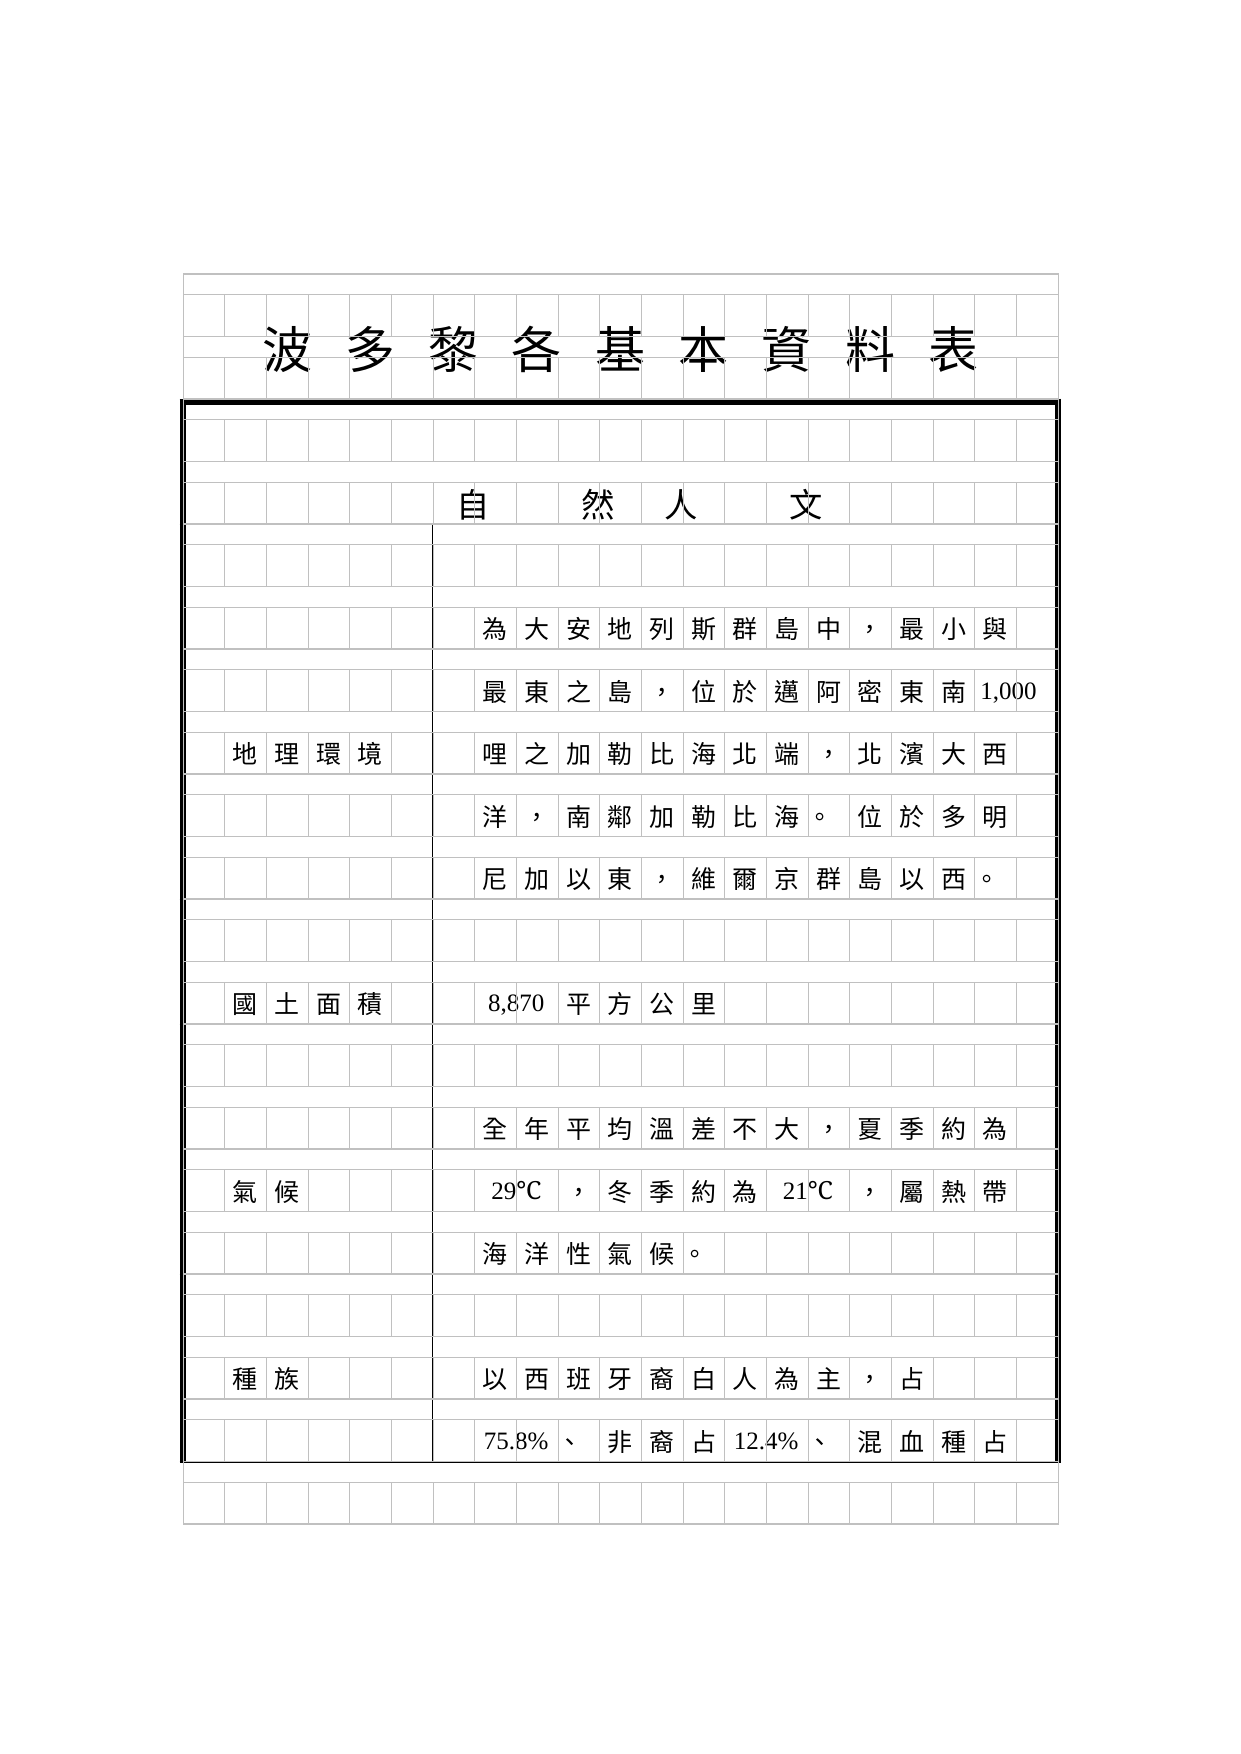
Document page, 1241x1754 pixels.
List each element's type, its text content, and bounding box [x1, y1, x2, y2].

table_cell 以西班牙裔白人為主，占75.8%、非裔占12.4%、混血種占3.3%、其他占8.5%。 [475, 1295, 516, 1336]
table_cell 為大安地列斯群島中，最小與最東之島，位於邁阿密東南1,000哩之加勒比海北端，北濱大西洋，南鄰加勒比海。位於多明尼加以東，維爾京群島以西。 [767, 670, 808, 711]
table_cell 以西班牙裔白人為主，占75.8%、非裔占12.4%、混血種占3.3%、其他占8.5%。 [767, 1358, 808, 1398]
table_cell [186, 608, 224, 648]
table_cell [350, 1045, 391, 1086]
table_cell [267, 1295, 308, 1336]
table_cell [309, 670, 349, 711]
table_header 自 然 人 文 [392, 420, 433, 461]
table_cell 全年平均溫差不大，夏季約為29℃，冬季約為21℃，屬熱帶海洋性氣候。 [892, 1170, 933, 1211]
text 波多黎各基本資料表 [559, 295, 599, 336]
table_cell 為大安地列斯群島中，最小與最東之島，位於邁阿密東南1,000哩之加勒比海北端，北濱大西洋，南鄰加勒比海。位於多明尼加以東，維爾京群島以西。 [892, 608, 933, 648]
table_header 自 然 人 文 [186, 405, 1055, 419]
table_cell 以西班牙裔白人為主，占75.8%、非裔占12.4%、混血種占3.3%、其他占8.5%。 [934, 1358, 974, 1398]
table_cell 以西班牙裔白人為主，占75.8%、非裔占12.4%、混血種占3.3%、其他占8.5%。 [850, 1358, 891, 1398]
table_cell 以西班牙裔白人為主，占75.8%、非裔占12.4%、混血種占3.3%、其他占8.5%。 [809, 1420, 849, 1461]
table_cell 8,870平方公里 [434, 983, 474, 1023]
table_header 自 然 人 文 [186, 462, 1055, 482]
table_cell 8,870平方公里 [975, 983, 1016, 1023]
text 波多黎各基本資料表 [934, 295, 974, 336]
table_cell 為大安地列斯群島中，最小與最東之島，位於邁阿密東南1,000哩之加勒比海北端，北濱大西洋，南鄰加勒比海。位於多明尼加以東，維爾京群島以西。 [600, 608, 641, 648]
table_cell [186, 1275, 432, 1294]
table_cell 為大安地列斯群島中，最小與最東之島，位於邁阿密東南1,000哩之加勒比海北端，北濱大西洋，南鄰加勒比海。位於多明尼加以東，維爾京群島以西。 [642, 670, 683, 711]
table_cell 為大安地列斯群島中，最小與最東之島，位於邁阿密東南1,000哩之加勒比海北端，北濱大西洋，南鄰加勒比海。位於多明尼加以東，維爾京群島以西。 [1017, 733, 1055, 773]
table_cell 以西班牙裔白人為主，占75.8%、非裔占12.4%、混血種占3.3%、其他占8.5%。 [975, 1420, 1016, 1461]
table_cell 以西班牙裔白人為主，占75.8%、非裔占12.4%、混血種占3.3%、其他占8.5%。 [475, 1358, 516, 1398]
table_cell 全年平均溫差不大，夏季約為29℃，冬季約為21℃，屬熱帶海洋性氣候。 [934, 1170, 974, 1211]
table_header 自 然 人 文 [225, 420, 266, 461]
table_cell 全年平均溫差不大，夏季約為29℃，冬季約為21℃，屬熱帶海洋性氣候。 [850, 1108, 891, 1148]
table_cell 全年平均溫差不大，夏季約為29℃，冬季約為21℃，屬熱帶海洋性氣候。 [767, 1045, 808, 1086]
table_cell 為大安地列斯群島中，最小與最東之島，位於邁阿密東南1,000哩之加勒比海北端，北濱大西洋，南鄰加勒比海。位於多明尼加以東，維爾京群島以西。 [434, 733, 474, 773]
table_cell 全年平均溫差不大，夏季約為29℃，冬季約為21℃，屬熱帶海洋性氣候。 [642, 1045, 683, 1086]
table_cell [186, 670, 224, 711]
table_cell 8,870平方公里 [475, 920, 516, 961]
table_cell 為大安地列斯群島中，最小與最東之島，位於邁阿密東南1,000哩之加勒比海北端，北濱大西洋，南鄰加勒比海。位於多明尼加以東，維爾京群島以西。 [475, 733, 516, 773]
table_cell 全年平均溫差不大，夏季約為29℃，冬季約為21℃，屬熱帶海洋性氣候。 [517, 1108, 558, 1148]
table_cell [225, 920, 266, 961]
table_header 自 然 人 文 [850, 420, 891, 461]
table_cell [186, 795, 224, 836]
table_cell [225, 1233, 266, 1273]
text 波多黎各基本資料表 [559, 358, 599, 398]
table_cell 全年平均溫差不大，夏季約為29℃，冬季約為21℃，屬熱帶海洋性氣候。 [559, 1170, 599, 1211]
table_cell 8,870平方公里 [600, 983, 641, 1023]
table_cell 為大安地列斯群島中，最小與最東之島，位於邁阿密東南1,000哩之加勒比海北端，北濱大西洋，南鄰加勒比海。位於多明尼加以東，維爾京群島以西。 [1017, 670, 1055, 711]
table_cell 以西班牙裔白人為主，占75.8%、非裔占12.4%、混血種占3.3%、其他占8.5%。 [1017, 1295, 1055, 1336]
table_header 自 然 人 文 [186, 483, 224, 523]
table_cell [350, 920, 391, 961]
table_header 自 然 人 文 [350, 420, 391, 461]
table_header 自 然 人 文 [642, 420, 683, 461]
table_cell [309, 1045, 349, 1086]
table_cell 全年平均溫差不大，夏季約為29℃，冬季約為21℃，屬熱帶海洋性氣候。 [684, 1108, 724, 1148]
text 波多黎各基本資料表 [1017, 358, 1058, 398]
table_header 自 然 人 文 [767, 483, 808, 523]
table_cell [267, 670, 308, 711]
table_cell 8,870平方公里 [1017, 920, 1055, 961]
table_cell 為大安地列斯群島中，最小與最東之島，位於邁阿密東南1,000哩之加勒比海北端，北濱大西洋，南鄰加勒比海。位於多明尼加以東，維爾京群島以西。 [767, 795, 808, 836]
table_cell 地 [225, 733, 266, 773]
text 波多黎各基本資料表 [225, 358, 266, 398]
table_header 自 然 人 文 [934, 420, 974, 461]
table_cell [309, 1420, 349, 1461]
table_cell 為大安地列斯群島中，最小與最東之島，位於邁阿密東南1,000哩之加勒比海北端，北濱大西洋，南鄰加勒比海。位於多明尼加以東，維爾京群島以西。 [1017, 545, 1055, 586]
text 波多黎各基本資料表 [955, 337, 1058, 357]
table_cell 為大安地列斯群島中，最小與最東之島，位於邁阿密東南1,000哩之加勒比海北端，北濱大西洋，南鄰加勒比海。位於多明尼加以東，維爾京群島以西。 [433, 837, 1055, 857]
table_cell 以西班牙裔白人為主，占75.8%、非裔占12.4%、混血種占3.3%、其他占8.5%。 [767, 1295, 808, 1336]
table_cell 全年平均溫差不大，夏季約為29℃，冬季約為21℃，屬熱帶海洋性氣候。 [725, 1108, 766, 1148]
table_cell [309, 858, 349, 898]
table_cell 為大安地列斯群島中，最小與最東之島，位於邁阿密東南1,000哩之加勒比海北端，北濱大西洋，南鄰加勒比海。位於多明尼加以東，維爾京群島以西。 [850, 545, 891, 586]
table_cell 為大安地列斯群島中，最小與最東之島，位於邁阿密東南1,000哩之加勒比海北端，北濱大西洋，南鄰加勒比海。位於多明尼加以東，維爾京群島以西。 [559, 608, 599, 648]
table_cell [225, 1108, 266, 1148]
table_cell [186, 1045, 224, 1086]
text 波多黎各基本資料表 [184, 358, 224, 398]
table_cell 全年平均溫差不大，夏季約為29℃，冬季約為21℃，屬熱帶海洋性氣候。 [725, 1045, 766, 1086]
table_cell 為大安地列斯群島中，最小與最東之島，位於邁阿密東南1,000哩之加勒比海北端，北濱大西洋，南鄰加勒比海。位於多明尼加以東，維爾京群島以西。 [600, 545, 641, 586]
table_cell 為大安地列斯群島中，最小與最東之島，位於邁阿密東南1,000哩之加勒比海北端，北濱大西洋，南鄰加勒比海。位於多明尼加以東，維爾京群島以西。 [434, 795, 474, 836]
table_cell [392, 1358, 432, 1398]
text 波多黎各基本資料表 [709, 337, 855, 357]
table_cell 以西班牙裔白人為主，占75.8%、非裔占12.4%、混血種占3.3%、其他占8.5%。 [725, 1420, 766, 1461]
table_cell 為大安地列斯群島中，最小與最東之島，位於邁阿密東南1,000哩之加勒比海北端，北濱大西洋，南鄰加勒比海。位於多明尼加以東，維爾京群島以西。 [850, 795, 891, 836]
table_cell 以西班牙裔白人為主，占75.8%、非裔占12.4%、混血種占3.3%、其他占8.5%。 [433, 1337, 1055, 1357]
table_header 自 然 人 文 [309, 483, 349, 523]
text 波多黎各基本資料表 [1017, 295, 1058, 336]
table_cell 為大安地列斯群島中，最小與最東之島，位於邁阿密東南1,000哩之加勒比海北端，北濱大西洋，南鄰加勒比海。位於多明尼加以東，維爾京群島以西。 [434, 545, 474, 586]
table_cell 以西班牙裔白人為主，占75.8%、非裔占12.4%、混血種占3.3%、其他占8.5%。 [684, 1358, 724, 1398]
table_cell [309, 1233, 349, 1273]
table_cell [186, 920, 224, 961]
table_cell [225, 795, 266, 836]
text 波多黎各基本資料表 [632, 337, 696, 357]
text 波多黎各基本資料表 [934, 358, 974, 398]
table_cell 環 [309, 733, 349, 773]
table_header 自 然 人 文 [809, 420, 849, 461]
text 波多黎各基本資料表 [725, 358, 766, 398]
table_cell 以西班牙裔白人為主，占75.8%、非裔占12.4%、混血種占3.3%、其他占8.5%。 [642, 1358, 683, 1398]
table_cell [186, 983, 224, 1023]
table_cell 土 [267, 983, 308, 1023]
table_cell 理 [267, 733, 308, 773]
table_cell 為大安地列斯群島中，最小與最東之島，位於邁阿密東南1,000哩之加勒比海北端，北濱大西洋，南鄰加勒比海。位於多明尼加以東，維爾京群島以西。 [517, 670, 558, 711]
table_cell 全年平均溫差不大，夏季約為29℃，冬季約為21℃，屬熱帶海洋性氣候。 [1017, 1108, 1055, 1148]
table_cell [309, 920, 349, 961]
table_cell [186, 1087, 432, 1107]
table_cell 以西班牙裔白人為主，占75.8%、非裔占12.4%、混血種占3.3%、其他占8.5%。 [892, 1295, 933, 1336]
table_cell 8,870平方公里 [684, 920, 724, 961]
table_cell 為大安地列斯群島中，最小與最東之島，位於邁阿密東南1,000哩之加勒比海北端，北濱大西洋，南鄰加勒比海。位於多明尼加以東，維爾京群島以西。 [559, 858, 599, 898]
table_cell 以西班牙裔白人為主，占75.8%、非裔占12.4%、混血種占3.3%、其他占8.5%。 [600, 1420, 641, 1461]
table_cell 為大安地列斯群島中，最小與最東之島，位於邁阿密東南1,000哩之加勒比海北端，北濱大西洋，南鄰加勒比海。位於多明尼加以東，維爾京群島以西。 [725, 733, 766, 773]
table_cell 以西班牙裔白人為主，占75.8%、非裔占12.4%、混血種占3.3%、其他占8.5%。 [684, 1295, 724, 1336]
table_cell 為大安地列斯群島中，最小與最東之島，位於邁阿密東南1,000哩之加勒比海北端，北濱大西洋，南鄰加勒比海。位於多明尼加以東，維爾京群島以西。 [934, 795, 974, 836]
table_cell 8,870平方公里 [850, 983, 891, 1023]
table_cell [186, 1150, 432, 1169]
table_cell 為大安地列斯群島中，最小與最東之島，位於邁阿密東南1,000哩之加勒比海北端，北濱大西洋，南鄰加勒比海。位於多明尼加以東，維爾京群島以西。 [517, 795, 558, 836]
table_cell [186, 525, 432, 544]
text 波多黎各基本資料表 [892, 295, 933, 336]
table_cell 以西班牙裔白人為主，占75.8%、非裔占12.4%、混血種占3.3%、其他占8.5%。 [725, 1295, 766, 1336]
table_cell 全年平均溫差不大，夏季約為29℃，冬季約為21℃，屬熱帶海洋性氣候。 [850, 1045, 891, 1086]
text 波多黎各基本資料表 [975, 295, 1016, 336]
table_cell 全年平均溫差不大，夏季約為29℃，冬季約為21℃，屬熱帶海洋性氣候。 [975, 1108, 1016, 1148]
table_cell 為大安地列斯群島中，最小與最東之島，位於邁阿密東南1,000哩之加勒比海北端，北濱大西洋，南鄰加勒比海。位於多明尼加以東，維爾京群島以西。 [434, 858, 474, 898]
table_cell 全年平均溫差不大，夏季約為29℃，冬季約為21℃，屬熱帶海洋性氣候。 [642, 1170, 683, 1211]
table_cell 以西班牙裔白人為主，占75.8%、非裔占12.4%、混血種占3.3%、其他占8.5%。 [809, 1295, 849, 1336]
table_cell 8,870平方公里 [475, 983, 516, 1023]
table_header 自 然 人 文 [434, 420, 474, 461]
text 波多黎各基本資料表 [309, 358, 349, 398]
table_cell [392, 858, 432, 898]
table_header 自 然 人 文 [725, 420, 766, 461]
table_cell [267, 858, 308, 898]
table_cell 為大安地列斯群島中，最小與最東之島，位於邁阿密東南1,000哩之加勒比海北端，北濱大西洋，南鄰加勒比海。位於多明尼加以東，維爾京群島以西。 [1017, 795, 1055, 836]
table_cell 全年平均溫差不大，夏季約為29℃，冬季約為21℃，屬熱帶海洋性氣候。 [475, 1045, 516, 1086]
text 波多黎各基本資料表 [267, 358, 308, 398]
table_cell [267, 1233, 308, 1273]
table_header 自 然 人 文 [350, 483, 391, 523]
table_cell 以西班牙裔白人為主，占75.8%、非裔占12.4%、混血種占3.3%、其他占8.5%。 [892, 1420, 933, 1461]
table_cell 為大安地列斯群島中，最小與最東之島，位於邁阿密東南1,000哩之加勒比海北端，北濱大西洋，南鄰加勒比海。位於多明尼加以東，維爾京群島以西。 [433, 525, 1055, 544]
table_cell 為大安地列斯群島中，最小與最東之島，位於邁阿密東南1,000哩之加勒比海北端，北濱大西洋，南鄰加勒比海。位於多明尼加以東，維爾京群島以西。 [517, 545, 558, 586]
table_cell 以西班牙裔白人為主，占75.8%、非裔占12.4%、混血種占3.3%、其他占8.5%。 [433, 1400, 1055, 1419]
table_cell [350, 1358, 391, 1398]
table_cell [267, 795, 308, 836]
text 波多黎各基本資料表 [309, 295, 349, 336]
text 波多黎各基本資料表 [767, 295, 808, 336]
table_cell 為大安地列斯群島中，最小與最東之島，位於邁阿密東南1,000哩之加勒比海北端，北濱大西洋，南鄰加勒比海。位於多明尼加以東，維爾京群島以西。 [725, 670, 766, 711]
table_cell [186, 587, 432, 607]
table_cell 為大安地列斯群島中，最小與最東之島，位於邁阿密東南1,000哩之加勒比海北端，北濱大西洋，南鄰加勒比海。位於多明尼加以東，維爾京群島以西。 [850, 670, 891, 711]
text 波多黎各基本資料表 [475, 358, 516, 398]
table_cell 為大安地列斯群島中，最小與最東之島，位於邁阿密東南1,000哩之加勒比海北端，北濱大西洋，南鄰加勒比海。位於多明尼加以東，維爾京群島以西。 [433, 587, 1055, 607]
table_header 自 然 人 文 [600, 483, 641, 523]
table_cell 全年平均溫差不大，夏季約為29℃，冬季約為21℃，屬熱帶海洋性氣候。 [975, 1170, 1016, 1211]
table_cell 全年平均溫差不大，夏季約為29℃，冬季約為21℃，屬熱帶海洋性氣候。 [892, 1045, 933, 1086]
table_cell 8,870平方公里 [642, 920, 683, 961]
table_cell [225, 608, 266, 648]
table_cell [392, 1295, 432, 1336]
table_cell 為大安地列斯群島中，最小與最東之島，位於邁阿密東南1,000哩之加勒比海北端，北濱大西洋，南鄰加勒比海。位於多明尼加以東，維爾京群島以西。 [767, 858, 808, 898]
table_cell 為大安地列斯群島中，最小與最東之島，位於邁阿密東南1,000哩之加勒比海北端，北濱大西洋，南鄰加勒比海。位於多明尼加以東，維爾京群島以西。 [850, 733, 891, 773]
table_cell 全年平均溫差不大，夏季約為29℃，冬季約為21℃，屬熱帶海洋性氣候。 [934, 1108, 974, 1148]
table_cell 以西班牙裔白人為主，占75.8%、非裔占12.4%、混血種占3.3%、其他占8.5%。 [517, 1420, 558, 1461]
table_cell 8,870平方公里 [809, 983, 849, 1023]
table_cell 以西班牙裔白人為主，占75.8%、非裔占12.4%、混血種占3.3%、其他占8.5%。 [684, 1420, 724, 1461]
table_cell [350, 1295, 391, 1336]
table_cell [186, 545, 224, 586]
table_cell 全年平均溫差不大，夏季約為29℃，冬季約為21℃，屬熱帶海洋性氣候。 [850, 1233, 891, 1273]
table_cell [225, 1295, 266, 1336]
table_cell 全年平均溫差不大，夏季約為29℃，冬季約為21℃，屬熱帶海洋性氣候。 [434, 1045, 474, 1086]
table_cell [267, 545, 308, 586]
table_cell 以西班牙裔白人為主，占75.8%、非裔占12.4%、混血種占3.3%、其他占8.5%。 [559, 1358, 599, 1398]
table_header 自 然 人 文 [850, 483, 891, 523]
table_cell 以西班牙裔白人為主，占75.8%、非裔占12.4%、混血種占3.3%、其他占8.5%。 [434, 1358, 474, 1398]
table_cell 積 [350, 983, 391, 1023]
table_cell 以西班牙裔白人為主，占75.8%、非裔占12.4%、混血種占3.3%、其他占8.5%。 [559, 1295, 599, 1336]
text 波多黎各基本資料表 [434, 358, 474, 398]
table_cell 8,870平方公里 [517, 920, 558, 961]
table_cell 氣 [225, 1170, 266, 1211]
table_cell [267, 1420, 308, 1461]
table_cell [267, 1045, 308, 1086]
text 波多黎各基本資料表 [859, 337, 883, 357]
text 波多黎各基本資料表 [767, 364, 808, 398]
table_header 自 然 人 文 [559, 420, 599, 461]
table_cell 為大安地列斯群島中，最小與最東之島，位於邁阿密東南1,000哩之加勒比海北端，北濱大西洋，南鄰加勒比海。位於多明尼加以東，維爾京群島以西。 [684, 545, 724, 586]
text 波多黎各基本資料表 [267, 295, 308, 336]
table_cell 全年平均溫差不大，夏季約為29℃，冬季約為21℃，屬熱帶海洋性氣候。 [600, 1108, 641, 1148]
text 波多黎各基本資料表 [184, 337, 280, 357]
table_cell 為大安地列斯群島中，最小與最東之島，位於邁阿密東南1,000哩之加勒比海北端，北濱大西洋，南鄰加勒比海。位於多明尼加以東，維爾京群島以西。 [559, 733, 599, 773]
table_cell [392, 1170, 432, 1211]
table_header 自 然 人 文 [934, 483, 974, 523]
table_cell 為大安地列斯群島中，最小與最東之島，位於邁阿密東南1,000哩之加勒比海北端，北濱大西洋，南鄰加勒比海。位於多明尼加以東，維爾京群島以西。 [850, 858, 891, 898]
table_cell [225, 858, 266, 898]
table_cell 全年平均溫差不大，夏季約為29℃，冬季約為21℃，屬熱帶海洋性氣候。 [517, 1045, 558, 1086]
table_cell 為大安地列斯群島中，最小與最東之島，位於邁阿密東南1,000哩之加勒比海北端，北濱大西洋，南鄰加勒比海。位於多明尼加以東，維爾京群島以西。 [975, 545, 1016, 586]
table_cell [350, 858, 391, 898]
table_cell 8,870平方公里 [559, 983, 599, 1023]
table_cell [392, 1233, 432, 1273]
table_header 自 然 人 文 [517, 420, 558, 461]
table_cell 8,870平方公里 [434, 920, 474, 961]
table_cell 為大安地列斯群島中，最小與最東之島，位於邁阿密東南1,000哩之加勒比海北端，北濱大西洋，南鄰加勒比海。位於多明尼加以東，維爾京群島以西。 [725, 545, 766, 586]
table_cell 以西班牙裔白人為主，占75.8%、非裔占12.4%、混血種占3.3%、其他占8.5%。 [850, 1295, 891, 1336]
table_cell 8,870平方公里 [975, 920, 1016, 961]
table_cell 國 [225, 983, 266, 1023]
table_cell 以西班牙裔白人為主，占75.8%、非裔占12.4%、混血種占3.3%、其他占8.5%。 [433, 1275, 1055, 1294]
table_cell 為大安地列斯群島中，最小與最東之島，位於邁阿密東南1,000哩之加勒比海北端，北濱大西洋，南鄰加勒比海。位於多明尼加以東，維爾京群島以西。 [475, 670, 516, 711]
table_cell 以西班牙裔白人為主，占75.8%、非裔占12.4%、混血種占3.3%、其他占8.5%。 [642, 1295, 683, 1336]
table_cell [267, 1108, 308, 1148]
table_cell [392, 545, 432, 586]
table_cell 全年平均溫差不大，夏季約為29℃，冬季約為21℃，屬熱帶海洋性氣候。 [600, 1045, 641, 1086]
table_header 自 然 人 文 [434, 483, 474, 523]
table_cell 為大安地列斯群島中，最小與最東之島，位於邁阿密東南1,000哩之加勒比海北端，北濱大西洋，南鄰加勒比海。位於多明尼加以東，維爾京群島以西。 [975, 795, 1016, 836]
table_cell 為大安地列斯群島中，最小與最東之島，位於邁阿密東南1,000哩之加勒比海北端，北濱大西洋，南鄰加勒比海。位於多明尼加以東，維爾京群島以西。 [725, 858, 766, 898]
table_cell 以西班牙裔白人為主，占75.8%、非裔占12.4%、混血種占3.3%、其他占8.5%。 [934, 1295, 974, 1336]
table_cell 為大安地列斯群島中，最小與最東之島，位於邁阿密東南1,000哩之加勒比海北端，北濱大西洋，南鄰加勒比海。位於多明尼加以東，維爾京群島以西。 [559, 670, 599, 711]
table_cell [186, 712, 432, 732]
text 波多黎各基本資料表 [296, 337, 608, 357]
table_cell 全年平均溫差不大，夏季約為29℃，冬季約為21℃，屬熱帶海洋性氣候。 [892, 1108, 933, 1148]
table_cell 以西班牙裔白人為主，占75.8%、非裔占12.4%、混血種占3.3%、其他占8.5%。 [559, 1420, 599, 1461]
table_cell [225, 545, 266, 586]
table_cell 以西班牙裔白人為主，占75.8%、非裔占12.4%、混血種占3.3%、其他占8.5%。 [517, 1295, 558, 1336]
table_cell 全年平均溫差不大，夏季約為29℃，冬季約為21℃，屬熱帶海洋性氣候。 [809, 1108, 849, 1148]
table_cell 全年平均溫差不大，夏季約為29℃，冬季約為21℃，屬熱帶海洋性氣候。 [1017, 1233, 1055, 1273]
table_header 自 然 人 文 [1017, 483, 1055, 523]
table_cell 8,870平方公里 [767, 920, 808, 961]
table_cell 8,870平方公里 [892, 920, 933, 961]
table_cell 全年平均溫差不大，夏季約為29℃，冬季約為21℃，屬熱帶海洋性氣候。 [892, 1233, 933, 1273]
table_cell 為大安地列斯群島中，最小與最東之島，位於邁阿密東南1,000哩之加勒比海北端，北濱大西洋，南鄰加勒比海。位於多明尼加以東，維爾京群島以西。 [684, 795, 724, 836]
table_cell 8,870平方公里 [642, 983, 683, 1023]
table_cell 8,870平方公里 [767, 983, 808, 1023]
table_cell 全年平均溫差不大，夏季約為29℃，冬季約為21℃，屬熱帶海洋性氣候。 [1017, 1045, 1055, 1086]
table_cell 以西班牙裔白人為主，占75.8%、非裔占12.4%、混血種占3.3%、其他占8.5%。 [434, 1420, 474, 1461]
table_cell [186, 1358, 224, 1398]
table_cell 全年平均溫差不大，夏季約為29℃，冬季約為21℃，屬熱帶海洋性氣候。 [433, 1150, 1055, 1169]
table_cell 為大安地列斯群島中，最小與最東之島，位於邁阿密東南1,000哩之加勒比海北端，北濱大西洋，南鄰加勒比海。位於多明尼加以東，維爾京群島以西。 [684, 858, 724, 898]
table_cell 全年平均溫差不大，夏季約為29℃，冬季約為21℃，屬熱帶海洋性氣候。 [1017, 1170, 1055, 1211]
table_cell [350, 1170, 391, 1211]
table_cell [186, 1212, 432, 1232]
table_cell [186, 775, 432, 794]
table_cell 為大安地列斯群島中，最小與最東之島，位於邁阿密東南1,000哩之加勒比海北端，北濱大西洋，南鄰加勒比海。位於多明尼加以東，維爾京群島以西。 [767, 733, 808, 773]
table_cell [225, 670, 266, 711]
table_cell 為大安地列斯群島中，最小與最東之島，位於邁阿密東南1,000哩之加勒比海北端，北濱大西洋，南鄰加勒比海。位於多明尼加以東，維爾京群島以西。 [934, 733, 974, 773]
table_header 自 然 人 文 [186, 420, 224, 461]
table_cell 為大安地列斯群島中，最小與最東之島，位於邁阿密東南1,000哩之加勒比海北端，北濱大西洋，南鄰加勒比海。位於多明尼加以東，維爾京群島以西。 [767, 545, 808, 586]
table_cell 為大安地列斯群島中，最小與最東之島，位於邁阿密東南1,000哩之加勒比海北端，北濱大西洋，南鄰加勒比海。位於多明尼加以東，維爾京群島以西。 [892, 733, 933, 773]
text 波多黎各基本資料表 [600, 295, 641, 331]
table_cell 全年平均溫差不大，夏季約為29℃，冬季約為21℃，屬熱帶海洋性氣候。 [684, 1045, 724, 1086]
table_cell 為大安地列斯群島中，最小與最東之島，位於邁阿密東南1,000哩之加勒比海北端，北濱大西洋，南鄰加勒比海。位於多明尼加以東，維爾京群島以西。 [475, 858, 516, 898]
text 波多黎各基本資料表 [517, 358, 558, 398]
text 波多黎各基本資料表 [350, 295, 391, 336]
table_cell 以西班牙裔白人為主，占75.8%、非裔占12.4%、混血種占3.3%、其他占8.5%。 [1017, 1420, 1055, 1461]
text 波多黎各基本資料表 [642, 358, 683, 398]
table_cell 以西班牙裔白人為主，占75.8%、非裔占12.4%、混血種占3.3%、其他占8.5%。 [600, 1295, 641, 1336]
table_header 自 然 人 文 [267, 420, 308, 461]
table_cell [392, 1108, 432, 1148]
table_cell 境 [350, 733, 391, 773]
table_cell 族 [267, 1358, 308, 1398]
table_cell 8,870平方公里 [934, 983, 974, 1023]
table_cell [392, 983, 432, 1023]
table_cell [309, 608, 349, 648]
table_cell 為大安地列斯群島中，最小與最東之島，位於邁阿密東南1,000哩之加勒比海北端，北濱大西洋，南鄰加勒比海。位於多明尼加以東，維爾京群島以西。 [642, 795, 683, 836]
table_cell 為大安地列斯群島中，最小與最東之島，位於邁阿密東南1,000哩之加勒比海北端，北濱大西洋，南鄰加勒比海。位於多明尼加以東，維爾京群島以西。 [684, 608, 724, 648]
table_cell 種 [225, 1358, 266, 1398]
table_cell 以西班牙裔白人為主，占75.8%、非裔占12.4%、混血種占3.3%、其他占8.5%。 [934, 1420, 974, 1461]
table_cell 為大安地列斯群島中，最小與最東之島，位於邁阿密東南1,000哩之加勒比海北端，北濱大西洋，南鄰加勒比海。位於多明尼加以東，維爾京群島以西。 [934, 608, 974, 648]
table_header 自 然 人 文 [892, 483, 933, 523]
text 波多黎各基本資料表 [642, 295, 683, 336]
table_cell [350, 795, 391, 836]
table_cell 全年平均溫差不大，夏季約為29℃，冬季約為21℃，屬熱帶海洋性氣候。 [809, 1170, 849, 1211]
table_cell [186, 1420, 224, 1461]
table_cell 8,870平方公里 [892, 983, 933, 1023]
table_cell 為大安地列斯群島中，最小與最東之島，位於邁阿密東南1,000哩之加勒比海北端，北濱大西洋，南鄰加勒比海。位於多明尼加以東，維爾京群島以西。 [684, 670, 724, 711]
table_cell 全年平均溫差不大，夏季約為29℃，冬季約為21℃，屬熱帶海洋性氣候。 [433, 1212, 1055, 1232]
table_cell 全年平均溫差不大，夏季約為29℃，冬季約為21℃，屬熱帶海洋性氣候。 [559, 1045, 599, 1086]
table_cell 全年平均溫差不大，夏季約為29℃，冬季約為21℃，屬熱帶海洋性氣候。 [975, 1045, 1016, 1086]
table_cell 全年平均溫差不大，夏季約為29℃，冬季約為21℃，屬熱帶海洋性氣候。 [767, 1170, 808, 1211]
table_cell 候 [267, 1170, 308, 1211]
table_cell [350, 608, 391, 648]
table_cell 全年平均溫差不大，夏季約為29℃，冬季約為21℃，屬熱帶海洋性氣候。 [434, 1233, 474, 1273]
table_cell 為大安地列斯群島中，最小與最東之島，位於邁阿密東南1,000哩之加勒比海北端，北濱大西洋，南鄰加勒比海。位於多明尼加以東，維爾京群島以西。 [892, 795, 933, 836]
table_cell 為大安地列斯群島中，最小與最東之島，位於邁阿密東南1,000哩之加勒比海北端，北濱大西洋，南鄰加勒比海。位於多明尼加以東，維爾京群島以西。 [517, 608, 558, 648]
table_cell 為大安地列斯群島中，最小與最東之島，位於邁阿密東南1,000哩之加勒比海北端，北濱大西洋，南鄰加勒比海。位於多明尼加以東，維爾京群島以西。 [809, 545, 849, 586]
table_cell 為大安地列斯群島中，最小與最東之島，位於邁阿密東南1,000哩之加勒比海北端，北濱大西洋，南鄰加勒比海。位於多明尼加以東，維爾京群島以西。 [475, 545, 516, 586]
text 波多黎各基本資料表 [184, 275, 1058, 294]
table_header 自 然 人 文 [475, 420, 516, 461]
table_cell 8,870平方公里 [725, 920, 766, 961]
table_cell 以西班牙裔白人為主，占75.8%、非裔占12.4%、混血種占3.3%、其他占8.5%。 [1017, 1358, 1055, 1398]
table_cell 以西班牙裔白人為主，占75.8%、非裔占12.4%、混血種占3.3%、其他占8.5%。 [517, 1358, 558, 1398]
table_cell [186, 1233, 224, 1273]
table_cell [186, 1295, 224, 1336]
table_header 自 然 人 文 [642, 483, 683, 523]
table_cell 全年平均溫差不大，夏季約為29℃，冬季約為21℃，屬熱帶海洋性氣候。 [475, 1233, 516, 1273]
table_cell [392, 1045, 432, 1086]
table_cell 為大安地列斯群島中，最小與最東之島，位於邁阿密東南1,000哩之加勒比海北端，北濱大西洋，南鄰加勒比海。位於多明尼加以東，維爾京群島以西。 [642, 608, 683, 648]
table_cell 為大安地列斯群島中，最小與最東之島，位於邁阿密東南1,000哩之加勒比海北端，北濱大西洋，南鄰加勒比海。位於多明尼加以東，維爾京群島以西。 [600, 733, 641, 773]
table_cell 全年平均溫差不大，夏季約為29℃，冬季約為21℃，屬熱帶海洋性氣候。 [642, 1108, 683, 1148]
table_cell 全年平均溫差不大，夏季約為29℃，冬季約為21℃，屬熱帶海洋性氣候。 [434, 1108, 474, 1148]
table_cell 為大安地列斯群島中，最小與最東之島，位於邁阿密東南1,000哩之加勒比海北端，北濱大西洋，南鄰加勒比海。位於多明尼加以東，維爾京群島以西。 [642, 733, 683, 773]
table_cell 8,870平方公里 [433, 900, 1055, 919]
text 波多黎各基本資料表 [850, 358, 891, 398]
table_cell 為大安地列斯群島中，最小與最東之島，位於邁阿密東南1,000哩之加勒比海北端，北濱大西洋，南鄰加勒比海。位於多明尼加以東，維爾京群島以西。 [892, 670, 933, 711]
table_cell 全年平均溫差不大，夏季約為29℃，冬季約為21℃，屬熱帶海洋性氣候。 [934, 1233, 974, 1273]
table_header 自 然 人 文 [684, 420, 724, 461]
table_cell 為大安地列斯群島中，最小與最東之島，位於邁阿密東南1,000哩之加勒比海北端，北濱大西洋，南鄰加勒比海。位於多明尼加以東，維爾京群島以西。 [934, 858, 974, 898]
table_cell 為大安地列斯群島中，最小與最東之島，位於邁阿密東南1,000哩之加勒比海北端，北濱大西洋，南鄰加勒比海。位於多明尼加以東，維爾京群島以西。 [809, 608, 849, 648]
table_cell [186, 962, 432, 982]
table_cell 為大安地列斯群島中，最小與最東之島，位於邁阿密東南1,000哩之加勒比海北端，北濱大西洋，南鄰加勒比海。位於多明尼加以東，維爾京群島以西。 [767, 608, 808, 648]
table_cell [309, 795, 349, 836]
text 波多黎各基本資料表 [892, 358, 933, 398]
table_cell 為大安地列斯群島中，最小與最東之島，位於邁阿密東南1,000哩之加勒比海北端，北濱大西洋，南鄰加勒比海。位於多明尼加以東，維爾京群島以西。 [434, 608, 474, 648]
text 波多黎各基本資料表 [392, 295, 433, 336]
table_header 自 然 人 文 [392, 483, 433, 523]
table_cell 為大安地列斯群島中，最小與最東之島，位於邁阿密東南1,000哩之加勒比海北端，北濱大西洋，南鄰加勒比海。位於多明尼加以東，維爾京群島以西。 [433, 650, 1055, 669]
table_cell 為大安地列斯群島中，最小與最東之島，位於邁阿密東南1,000哩之加勒比海北端，北濱大西洋，南鄰加勒比海。位於多明尼加以東，維爾京群島以西。 [600, 795, 641, 836]
text 波多黎各基本資料表 [850, 295, 891, 336]
table_cell 為大安地列斯群島中，最小與最東之島，位於邁阿密東南1,000哩之加勒比海北端，北濱大西洋，南鄰加勒比海。位於多明尼加以東，維爾京群島以西。 [434, 670, 474, 711]
table_cell [350, 545, 391, 586]
table_cell [309, 1170, 349, 1211]
text 波多黎各基本資料表 [725, 295, 766, 336]
table_cell 為大安地列斯群島中，最小與最東之島，位於邁阿密東南1,000哩之加勒比海北端，北濱大西洋，南鄰加勒比海。位於多明尼加以東，維爾京群島以西。 [642, 858, 683, 898]
table_cell 全年平均溫差不大，夏季約為29℃，冬季約為21℃，屬熱帶海洋性氣候。 [850, 1170, 891, 1211]
table_cell [392, 670, 432, 711]
text 波多黎各基本資料表 [887, 337, 951, 357]
table_header 自 然 人 文 [975, 483, 1016, 523]
table_cell 為大安地列斯群島中，最小與最東之島，位於邁阿密東南1,000哩之加勒比海北端，北濱大西洋，南鄰加勒比海。位於多明尼加以東，維爾京群島以西。 [892, 858, 933, 898]
table_cell 8,870平方公里 [809, 920, 849, 961]
table_cell 全年平均溫差不大，夏季約為29℃，冬季約為21℃，屬熱帶海洋性氣候。 [600, 1233, 641, 1273]
table_header 自 然 人 文 [725, 483, 766, 523]
table_cell 全年平均溫差不大，夏季約為29℃，冬季約為21℃，屬熱帶海洋性氣候。 [600, 1170, 641, 1211]
table_cell 全年平均溫差不大，夏季約為29℃，冬季約為21℃，屬熱帶海洋性氣候。 [934, 1045, 974, 1086]
text 波多黎各基本資料表 [684, 358, 724, 398]
text 波多黎各基本資料表 [392, 358, 433, 398]
table_cell 為大安地列斯群島中，最小與最東之島，位於邁阿密東南1,000哩之加勒比海北端，北濱大西洋，南鄰加勒比海。位於多明尼加以東，維爾京群島以西。 [725, 795, 766, 836]
table_cell [186, 837, 432, 857]
table_cell 為大安地列斯群島中，最小與最東之島，位於邁阿密東南1,000哩之加勒比海北端，北濱大西洋，南鄰加勒比海。位於多明尼加以東，維爾京群島以西。 [975, 670, 1016, 711]
table_cell [309, 545, 349, 586]
table_cell 全年平均溫差不大，夏季約為29℃，冬季約為21℃，屬熱帶海洋性氣候。 [809, 1233, 849, 1273]
table_cell 以西班牙裔白人為主，占75.8%、非裔占12.4%、混血種占3.3%、其他占8.5%。 [434, 1295, 474, 1336]
table_cell [350, 670, 391, 711]
table_cell 以西班牙裔白人為主，占75.8%、非裔占12.4%、混血種占3.3%、其他占8.5%。 [725, 1358, 766, 1398]
table_cell 全年平均溫差不大，夏季約為29℃，冬季約為21℃，屬熱帶海洋性氣候。 [433, 1025, 1055, 1044]
table_cell 為大安地列斯群島中，最小與最東之島，位於邁阿密東南1,000哩之加勒比海北端，北濱大西洋，南鄰加勒比海。位於多明尼加以東，維爾京群島以西。 [559, 795, 599, 836]
table_cell [350, 1108, 391, 1148]
table_cell 為大安地列斯群島中，最小與最東之島，位於邁阿密東南1,000哩之加勒比海北端，北濱大西洋，南鄰加勒比海。位於多明尼加以東，維爾京群島以西。 [725, 608, 766, 648]
table_cell 面 [309, 983, 349, 1023]
text 波多黎各基本資料表 [475, 295, 516, 336]
table_cell [186, 1025, 432, 1044]
table_header 自 然 人 文 [975, 420, 1016, 461]
table_cell 8,870平方公里 [1017, 983, 1055, 1023]
table_cell 8,870平方公里 [725, 983, 766, 1023]
table_header 自 然 人 文 [600, 420, 641, 461]
table_cell 全年平均溫差不大，夏季約為29℃，冬季約為21℃，屬熱帶海洋性氣候。 [725, 1170, 766, 1211]
table_cell 全年平均溫差不大，夏季約為29℃，冬季約為21℃，屬熱帶海洋性氣候。 [725, 1233, 766, 1273]
text 波多黎各基本資料表 [350, 358, 391, 398]
table_cell 全年平均溫差不大，夏季約為29℃，冬季約為21℃，屬熱帶海洋性氣候。 [559, 1108, 599, 1148]
table_cell [186, 1337, 432, 1357]
table_cell 8,870平方公里 [934, 920, 974, 961]
table_cell [392, 795, 432, 836]
table_cell [350, 1420, 391, 1461]
table_cell 全年平均溫差不大，夏季約為29℃，冬季約為21℃，屬熱帶海洋性氣候。 [767, 1233, 808, 1273]
table_cell 全年平均溫差不大，夏季約為29℃，冬季約為21℃，屬熱帶海洋性氣候。 [475, 1108, 516, 1148]
table_header 自 然 人 文 [475, 483, 516, 523]
table_header 自 然 人 文 [225, 483, 266, 523]
table_cell [186, 650, 432, 669]
table_cell [186, 733, 224, 773]
table_cell 為大安地列斯群島中，最小與最東之島，位於邁阿密東南1,000哩之加勒比海北端，北濱大西洋，南鄰加勒比海。位於多明尼加以東，維爾京群島以西。 [975, 858, 1016, 898]
table_cell 為大安地列斯群島中，最小與最東之島，位於邁阿密東南1,000哩之加勒比海北端，北濱大西洋，南鄰加勒比海。位於多明尼加以東，維爾京群島以西。 [975, 733, 1016, 773]
text 波多黎各基本資料表 [809, 358, 849, 398]
table_cell [309, 1358, 349, 1398]
table_cell 全年平均溫差不大，夏季約為29℃，冬季約為21℃，屬熱帶海洋性氣候。 [475, 1170, 516, 1211]
table_cell [186, 900, 432, 919]
table_cell 為大安地列斯群島中，最小與最東之島，位於邁阿密東南1,000哩之加勒比海北端，北濱大西洋，南鄰加勒比海。位於多明尼加以東，維爾京群島以西。 [433, 712, 1055, 732]
table_cell 為大安地列斯群島中，最小與最東之島，位於邁阿密東南1,000哩之加勒比海北端，北濱大西洋，南鄰加勒比海。位於多明尼加以東，維爾京群島以西。 [600, 670, 641, 711]
table_header 自 然 人 文 [309, 420, 349, 461]
table_cell 為大安地列斯群島中，最小與最東之島，位於邁阿密東南1,000哩之加勒比海北端，北濱大西洋，南鄰加勒比海。位於多明尼加以東，維爾京群島以西。 [642, 545, 683, 586]
table_cell 8,870平方公里 [684, 983, 724, 1023]
table_cell 為大安地列斯群島中，最小與最東之島，位於邁阿密東南1,000哩之加勒比海北端，北濱大西洋，南鄰加勒比海。位於多明尼加以東，維爾京群島以西。 [809, 858, 849, 898]
table_cell 為大安地列斯群島中，最小與最東之島，位於邁阿密東南1,000哩之加勒比海北端，北濱大西洋，南鄰加勒比海。位於多明尼加以東，維爾京群島以西。 [809, 795, 849, 836]
table_cell 全年平均溫差不大，夏季約為29℃，冬季約為21℃，屬熱帶海洋性氣候。 [559, 1233, 599, 1273]
table_cell 為大安地列斯群島中，最小與最東之島，位於邁阿密東南1,000哩之加勒比海北端，北濱大西洋，南鄰加勒比海。位於多明尼加以東，維爾京群島以西。 [892, 545, 933, 586]
table_cell 以西班牙裔白人為主，占75.8%、非裔占12.4%、混血種占3.3%、其他占8.5%。 [809, 1358, 849, 1398]
table_cell 以西班牙裔白人為主，占75.8%、非裔占12.4%、混血種占3.3%、其他占8.5%。 [600, 1358, 641, 1398]
table_cell 以西班牙裔白人為主，占75.8%、非裔占12.4%、混血種占3.3%、其他占8.5%。 [850, 1420, 891, 1461]
table_cell [392, 733, 432, 773]
table_cell 以西班牙裔白人為主，占75.8%、非裔占12.4%、混血種占3.3%、其他占8.5%。 [975, 1358, 1016, 1398]
text 波多黎各基本資料表 [517, 295, 558, 336]
table_cell 全年平均溫差不大，夏季約為29℃，冬季約為21℃，屬熱帶海洋性氣候。 [684, 1170, 724, 1211]
table_cell 8,870平方公里 [600, 920, 641, 961]
table_cell [309, 1108, 349, 1148]
table_cell 為大安地列斯群島中，最小與最東之島，位於邁阿密東南1,000哩之加勒比海北端，北濱大西洋，南鄰加勒比海。位於多明尼加以東，維爾京群島以西。 [850, 608, 891, 648]
table_cell 以西班牙裔白人為主，占75.8%、非裔占12.4%、混血種占3.3%、其他占8.5%。 [767, 1420, 808, 1461]
text 波多黎各基本資料表 [684, 295, 724, 336]
table_cell [186, 1170, 224, 1211]
table_cell 為大安地列斯群島中，最小與最東之島，位於邁阿密東南1,000哩之加勒比海北端，北濱大西洋，南鄰加勒比海。位於多明尼加以東，維爾京群島以西。 [559, 545, 599, 586]
table_cell 為大安地列斯群島中，最小與最東之島，位於邁阿密東南1,000哩之加勒比海北端，北濱大西洋，南鄰加勒比海。位於多明尼加以東，維爾京群島以西。 [684, 733, 724, 773]
table_cell 全年平均溫差不大，夏季約為29℃，冬季約為21℃，屬熱帶海洋性氣候。 [517, 1170, 558, 1211]
table_header 自 然 人 文 [559, 483, 599, 523]
table_cell 為大安地列斯群島中，最小與最東之島，位於邁阿密東南1,000哩之加勒比海北端，北濱大西洋，南鄰加勒比海。位於多明尼加以東，維爾京群島以西。 [1017, 608, 1055, 648]
table_header 自 然 人 文 [767, 420, 808, 461]
table_cell 8,870平方公里 [517, 983, 558, 1023]
table_cell [267, 920, 308, 961]
table_cell [225, 1045, 266, 1086]
table_cell 為大安地列斯群島中，最小與最東之島，位於邁阿密東南1,000哩之加勒比海北端，北濱大西洋，南鄰加勒比海。位於多明尼加以東，維爾京群島以西。 [475, 608, 516, 648]
table_cell 為大安地列斯群島中，最小與最東之島，位於邁阿密東南1,000哩之加勒比海北端，北濱大西洋，南鄰加勒比海。位於多明尼加以東，維爾京群島以西。 [600, 858, 641, 898]
table_cell 8,870平方公里 [559, 920, 599, 961]
table_cell 為大安地列斯群島中，最小與最東之島，位於邁阿密東南1,000哩之加勒比海北端，北濱大西洋，南鄰加勒比海。位於多明尼加以東，維爾京群島以西。 [517, 858, 558, 898]
text 波多黎各基本資料表 [600, 358, 641, 398]
table_cell [392, 608, 432, 648]
table_cell 8,870平方公里 [433, 962, 1055, 982]
table_cell 全年平均溫差不大，夏季約為29℃，冬季約為21℃，屬熱帶海洋性氣候。 [809, 1045, 849, 1086]
table_cell 全年平均溫差不大，夏季約為29℃，冬季約為21℃，屬熱帶海洋性氣候。 [975, 1233, 1016, 1273]
table_header 自 然 人 文 [684, 483, 724, 523]
table_cell 全年平均溫差不大，夏季約為29℃，冬季約為21℃，屬熱帶海洋性氣候。 [517, 1233, 558, 1273]
text 波多黎各基本資料表 [434, 295, 474, 336]
table_cell 全年平均溫差不大，夏季約為29℃，冬季約為21℃，屬熱帶海洋性氣候。 [642, 1233, 683, 1273]
text 波多黎各基本資料表 [975, 358, 1016, 398]
table_cell 為大安地列斯群島中，最小與最東之島，位於邁阿密東南1,000哩之加勒比海北端，北濱大西洋，南鄰加勒比海。位於多明尼加以東，維爾京群島以西。 [433, 775, 1055, 794]
table_cell [225, 1420, 266, 1461]
table_cell 為大安地列斯群島中，最小與最東之島，位於邁阿密東南1,000哩之加勒比海北端，北濱大西洋，南鄰加勒比海。位於多明尼加以東，維爾京群島以西。 [809, 733, 849, 773]
table_cell [186, 858, 224, 898]
table_cell 為大安地列斯群島中，最小與最東之島，位於邁阿密東南1,000哩之加勒比海北端，北濱大西洋，南鄰加勒比海。位於多明尼加以東，維爾京群島以西。 [934, 670, 974, 711]
table_cell 為大安地列斯群島中，最小與最東之島，位於邁阿密東南1,000哩之加勒比海北端，北濱大西洋，南鄰加勒比海。位於多明尼加以東，維爾京群島以西。 [934, 545, 974, 586]
table_header 自 然 人 文 [267, 483, 308, 523]
table_cell 以西班牙裔白人為主，占75.8%、非裔占12.4%、混血種占3.3%、其他占8.5%。 [642, 1420, 683, 1461]
table_cell 為大安地列斯群島中，最小與最東之島，位於邁阿密東南1,000哩之加勒比海北端，北濱大西洋，南鄰加勒比海。位於多明尼加以東，維爾京群島以西。 [975, 608, 1016, 648]
table_header 自 然 人 文 [809, 483, 849, 523]
table_header 自 然 人 文 [517, 483, 558, 523]
table_cell [392, 1420, 432, 1461]
table_cell 以西班牙裔白人為主，占75.8%、非裔占12.4%、混血種占3.3%、其他占8.5%。 [975, 1295, 1016, 1336]
table_cell 為大安地列斯群島中，最小與最東之島，位於邁阿密東南1,000哩之加勒比海北端，北濱大西洋，南鄰加勒比海。位於多明尼加以東，維爾京群島以西。 [517, 733, 558, 773]
text 波多黎各基本資料表 [225, 295, 266, 336]
text 波多黎各基本資料表 [809, 295, 849, 336]
table_header 自 然 人 文 [892, 420, 933, 461]
table_cell 為大安地列斯群島中，最小與最東之島，位於邁阿密東南1,000哩之加勒比海北端，北濱大西洋，南鄰加勒比海。位於多明尼加以東，維爾京群島以西。 [1017, 858, 1055, 898]
table_cell 全年平均溫差不大，夏季約為29℃，冬季約為21℃，屬熱帶海洋性氣候。 [433, 1087, 1055, 1107]
table_cell 全年平均溫差不大，夏季約為29℃，冬季約為21℃，屬熱帶海洋性氣候。 [684, 1233, 724, 1273]
table_cell [392, 920, 432, 961]
table_cell [350, 1233, 391, 1273]
table_cell 全年平均溫差不大，夏季約為29℃，冬季約為21℃，屬熱帶海洋性氣候。 [434, 1170, 474, 1211]
table_cell 以西班牙裔白人為主，占75.8%、非裔占12.4%、混血種占3.3%、其他占8.5%。 [892, 1358, 933, 1398]
table_cell [186, 1400, 432, 1419]
table_cell [267, 608, 308, 648]
table_cell 全年平均溫差不大，夏季約為29℃，冬季約為21℃，屬熱帶海洋性氣候。 [767, 1108, 808, 1148]
table_cell 以西班牙裔白人為主，占75.8%、非裔占12.4%、混血種占3.3%、其他占8.5%。 [475, 1420, 516, 1461]
table_cell 為大安地列斯群島中，最小與最東之島，位於邁阿密東南1,000哩之加勒比海北端，北濱大西洋，南鄰加勒比海。位於多明尼加以東，維爾京群島以西。 [475, 795, 516, 836]
text 波多黎各基本資料表 [184, 295, 224, 336]
table_cell 8,870平方公里 [850, 920, 891, 961]
table_cell [186, 1108, 224, 1148]
table_cell 為大安地列斯群島中，最小與最東之島，位於邁阿密東南1,000哩之加勒比海北端，北濱大西洋，南鄰加勒比海。位於多明尼加以東，維爾京群島以西。 [809, 670, 849, 711]
table_header 自 然 人 文 [1017, 420, 1055, 461]
table_cell [309, 1295, 349, 1336]
